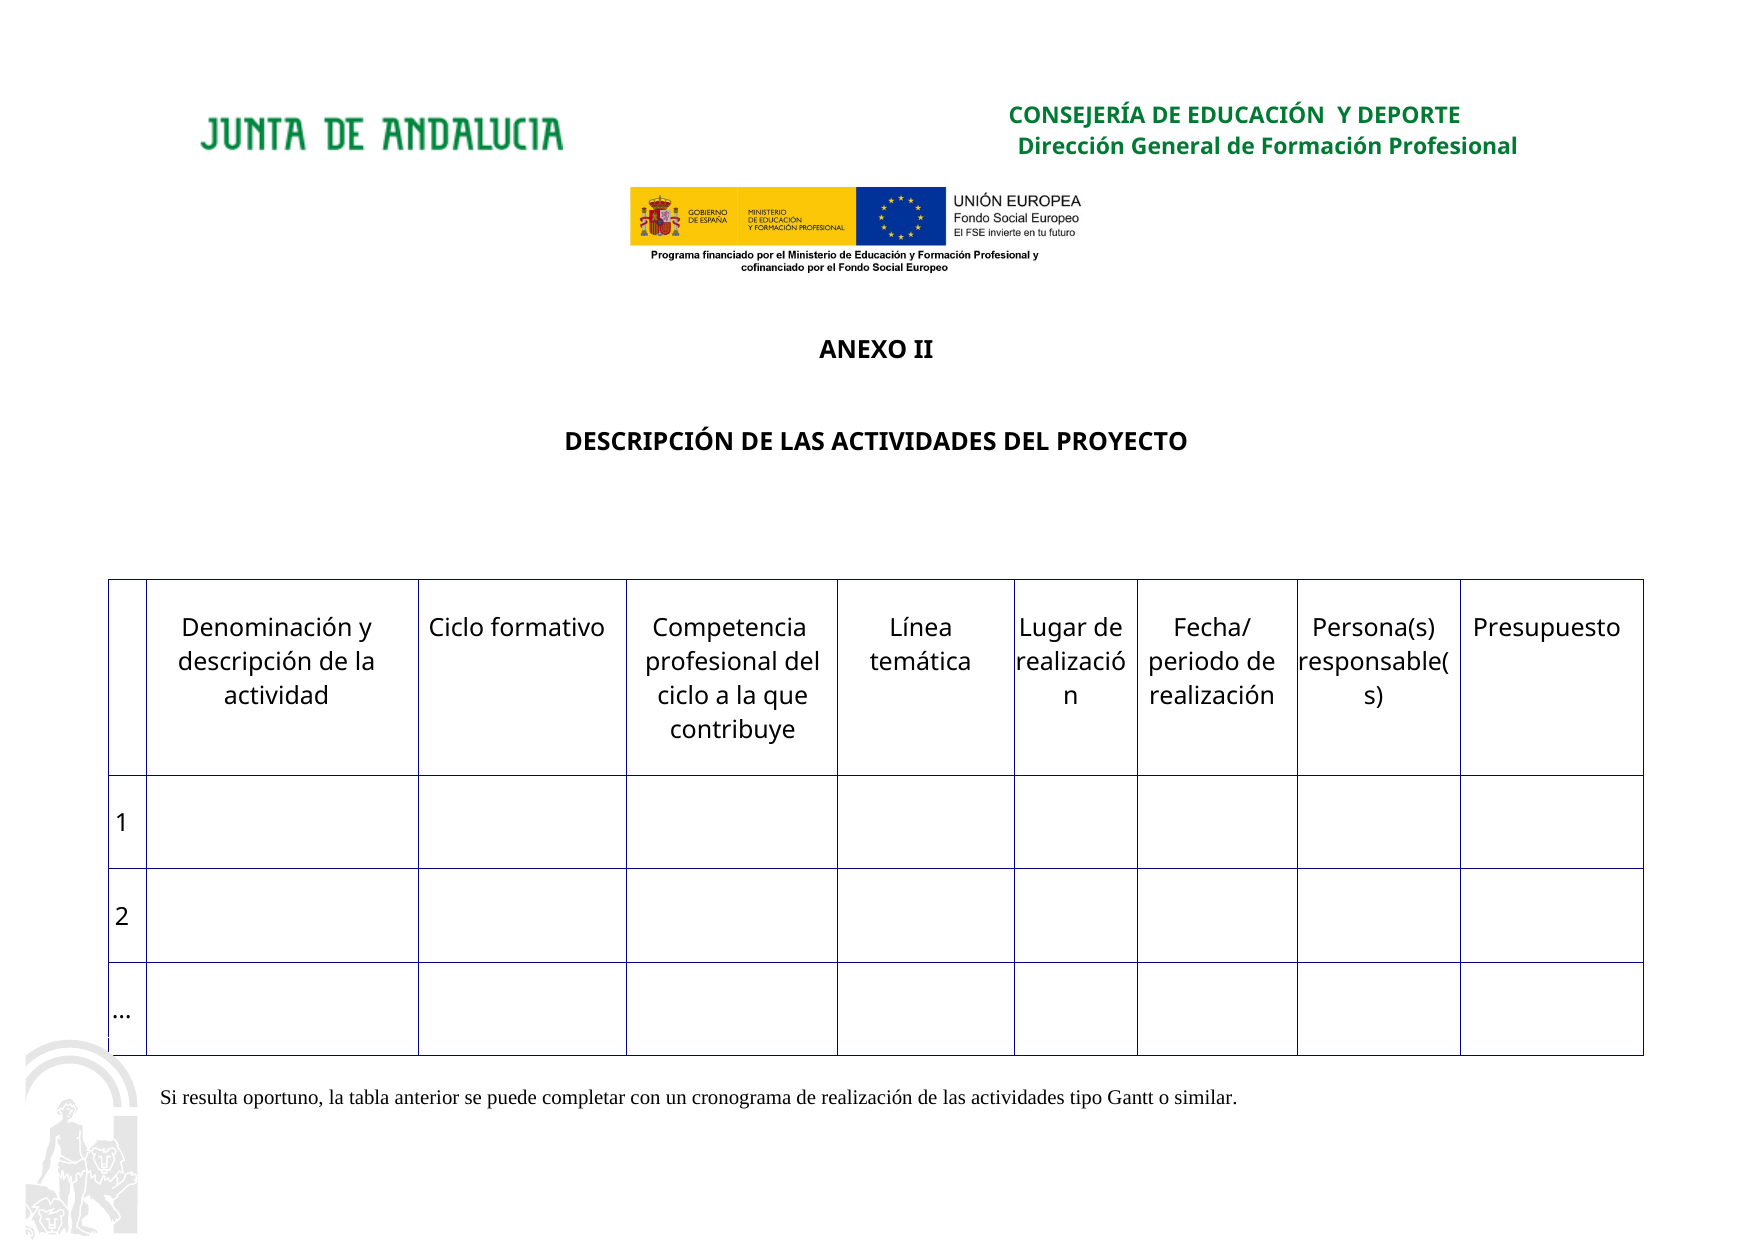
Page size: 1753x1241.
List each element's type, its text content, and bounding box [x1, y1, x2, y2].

table_cell [1138, 963, 1297, 1055]
table_header Fecha/periodo de realización [1138, 580, 1297, 775]
picture [198, 110, 563, 156]
table_cell 2 [109, 869, 146, 962]
table_cell [627, 869, 837, 962]
table_cell [1138, 869, 1297, 962]
table_cell [627, 963, 837, 1055]
table_cell [1138, 776, 1297, 868]
table_cell [1015, 869, 1137, 962]
table_cell [147, 963, 418, 1055]
text DESCRIPCIÓN DE LAS ACTIVIDADES DEL PROYECTO [118, 424, 1634, 458]
table_cell [147, 776, 418, 868]
text Si resulta oportuno, la tabla anterior se puede completar con un cronograma de realización de las actividades tipo Gantt o similar. [118, 1085, 1634, 1109]
table_cell [838, 963, 1014, 1055]
table_cell … [109, 963, 146, 1055]
table_cell [419, 963, 626, 1055]
table_cell [1461, 776, 1643, 868]
table_cell [1015, 963, 1137, 1055]
table_header Denominación y descripción de la actividad [147, 580, 418, 775]
table_cell [1461, 869, 1643, 962]
text ANEXO II [118, 331, 1634, 365]
table_cell [147, 869, 418, 962]
table_cell [627, 776, 837, 868]
table_header Ciclo formativo [419, 580, 626, 775]
table_cell [419, 869, 626, 962]
table_cell 1 [109, 776, 146, 868]
table_cell [419, 776, 626, 868]
table_cell [1298, 963, 1460, 1055]
table_cell [1298, 776, 1460, 868]
picture [631, 187, 1084, 277]
table_header Persona(s) responsable(s) [1298, 580, 1460, 775]
table_header Competencia profesional del ciclo a la que contribuye [627, 580, 837, 775]
table_cell [1461, 963, 1643, 1055]
table_header [109, 580, 146, 775]
table_header Presupuesto [1461, 580, 1643, 775]
text CONSEJERÍA DE EDUCACIÓN Y DEPORTE [0, 99, 1646, 130]
table_cell [838, 869, 1014, 962]
table_cell [1015, 776, 1137, 868]
table_cell [1298, 869, 1460, 962]
text Dirección General de Formación Profesional [118, 130, 1646, 162]
table_cell [838, 776, 1014, 868]
table_header Línea temática [838, 580, 1014, 775]
table_header Lugar de realización [1015, 580, 1137, 775]
